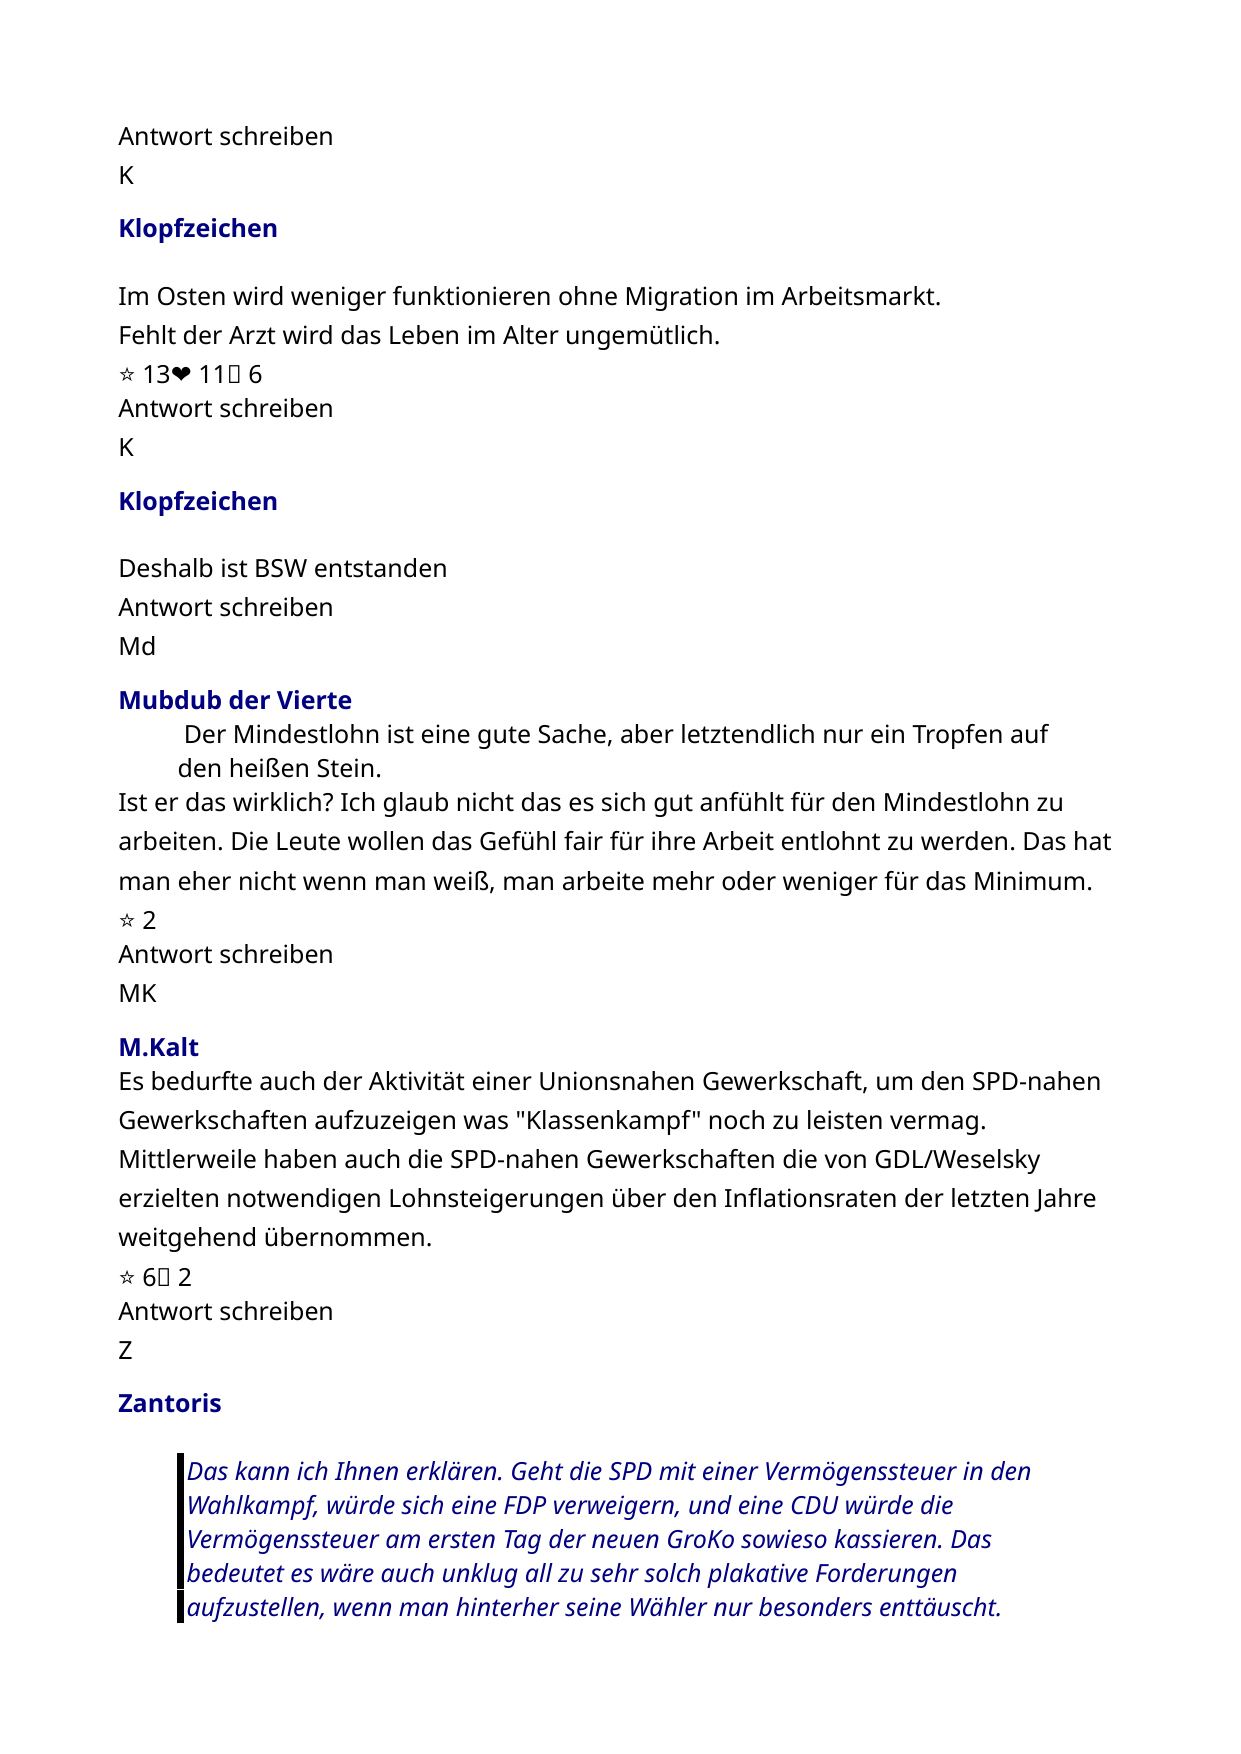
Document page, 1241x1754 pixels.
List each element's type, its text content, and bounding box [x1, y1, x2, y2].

text Ist er das wirklich? Ich glaub nicht das es sich gut anfühlt für den Mindestlohn zu arbeiten. Die Leute wollen das Gefühl fair für ihre Arbeit entlohnt zu werden. Das hat man eher nicht wenn man weiß, man arbeite mehr oder weniger für das Minimum. [118, 785, 1122, 897]
text ⭐️ 6🤨 2 [118, 1259, 1122, 1293]
text Antwort schreiben [118, 936, 1122, 970]
text Antwort schreiben [118, 590, 1122, 624]
text Antwort schreiben [118, 391, 1122, 424]
subtitle Klopfzeichen [118, 483, 1122, 517]
text Es bedurfte auch der Aktivität einer Unionsnahen Gewerkschaft, um den SPD-nahen Gewerkschaften aufzuzeigen was "Klassenkampf" noch zu leisten vermag. Mittlerweile haben auch die SPD-nahen Gewerkschaften die von GDL/Weselsky erzielten notwendigen Lohnsteigerungen über den Inflationsraten der letzten Jahre weitgehend übernommen. [118, 1063, 1122, 1254]
subtitle M.Kalt [118, 1029, 1122, 1063]
text MK [118, 976, 1122, 1009]
subtitle Zantoris [118, 1386, 1122, 1420]
text Fehlt der Arzt wird das Leben im Alter ungemütlich. [118, 317, 1122, 351]
text Antwort schreiben [118, 118, 1122, 152]
subtitle Mubdub der Vierte [118, 683, 1122, 717]
text Md [118, 629, 1122, 663]
text Deshalb ist BSW entstanden [118, 551, 1122, 584]
subtitle Klopfzeichen [118, 211, 1122, 245]
text Im Osten wird weniger funktionieren ohne Migration im Arbeitsmarkt. [118, 278, 1122, 312]
text Antwort schreiben [118, 1293, 1122, 1327]
text ⭐️ 13❤️ 11🤨 6 [118, 356, 1122, 391]
text K [118, 157, 1122, 191]
text Z [118, 1332, 1122, 1366]
text ⭐️ 2 [118, 902, 1122, 936]
text K [118, 430, 1122, 464]
text Das kann ich Ihnen erklären. Geht die SPD mit einer Vermögenssteuer in den Wahlkampf, würde sich eine FDP verweigern, und eine CDU würde die Vermögenssteuer am ersten Tag der neuen GroKo sowieso kassieren. Das bedeutet es wäre auch unklug all zu sehr solch plakative Forderungen aufzustellen, wenn man hinterher seine Wähler nur besonders enttäuscht. [178, 1453, 1063, 1623]
text Der Mindestlohn ist eine gute Sache, aber letztendlich nur ein Tropfen auf den heißen Stein. [177, 717, 1063, 785]
